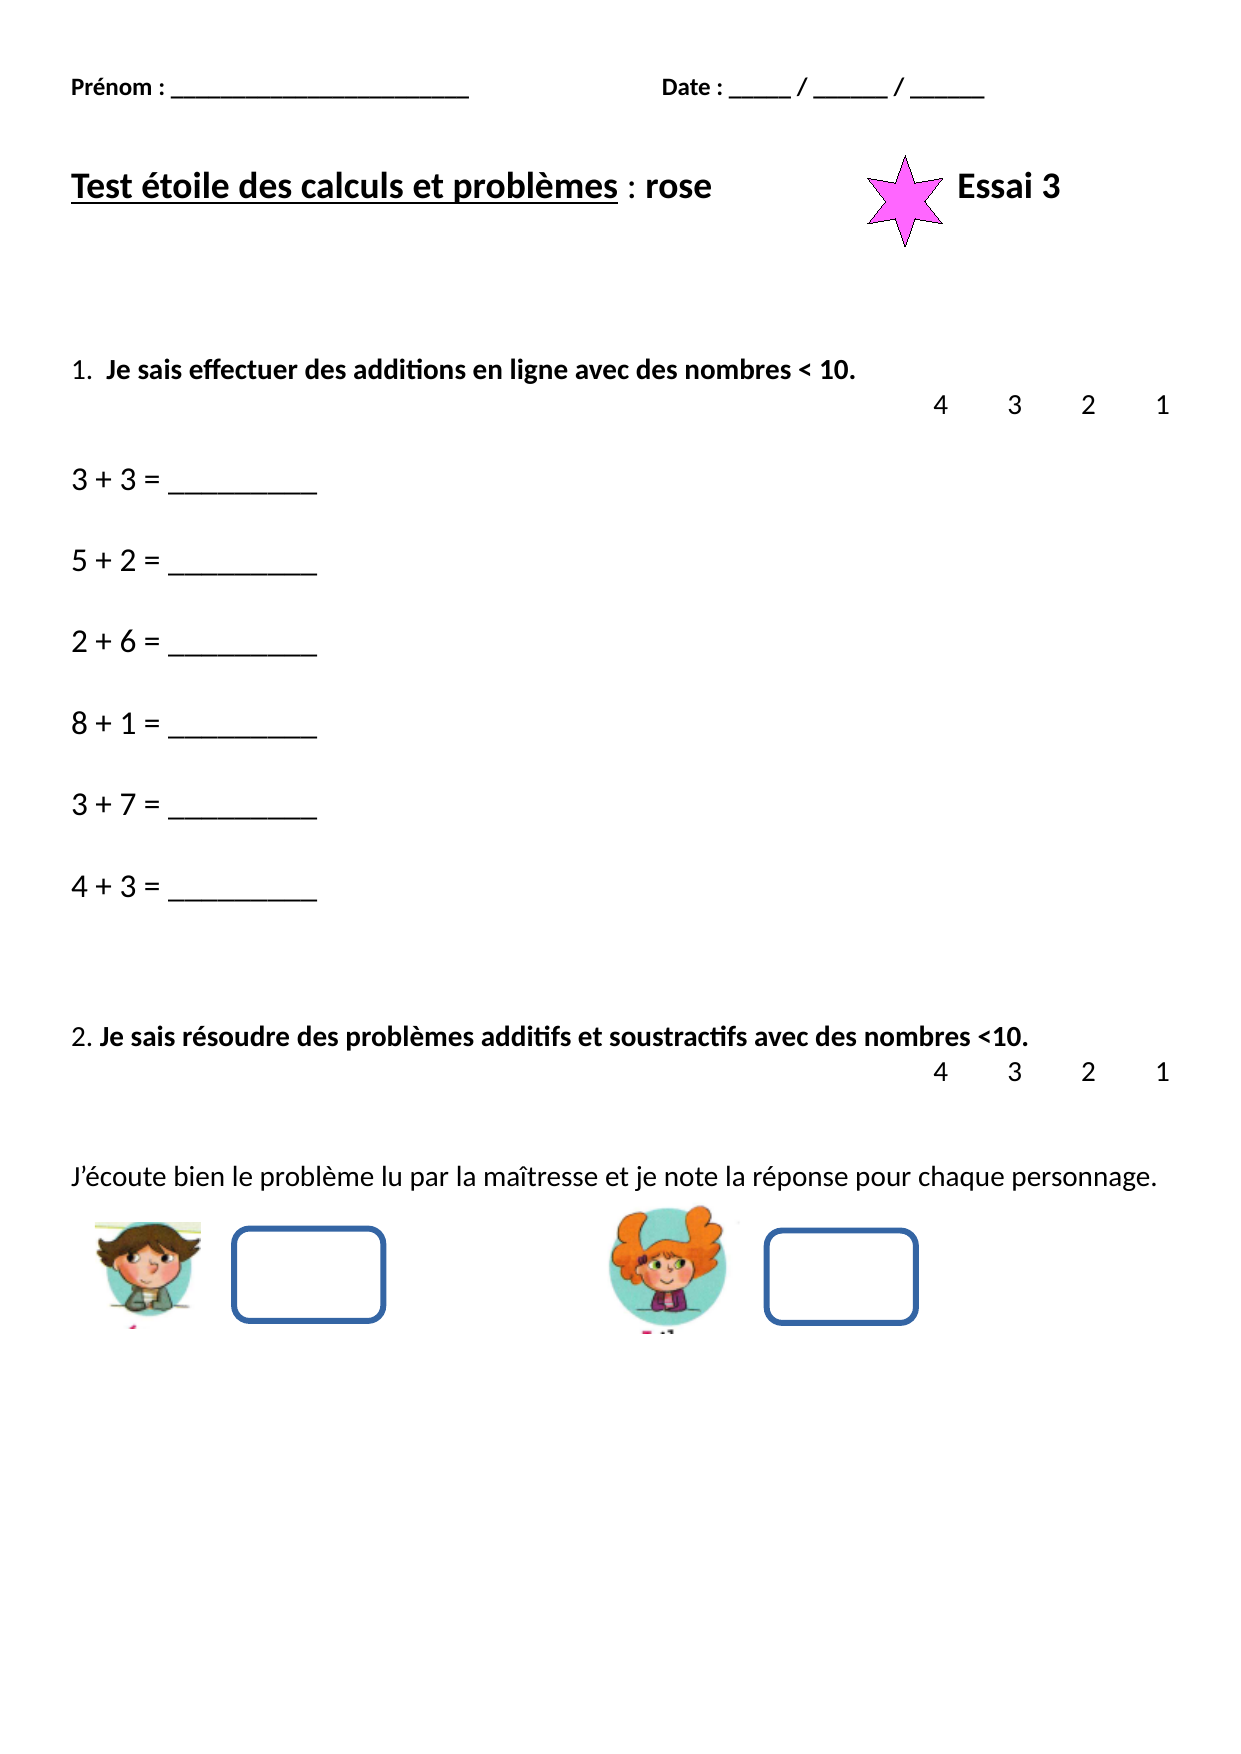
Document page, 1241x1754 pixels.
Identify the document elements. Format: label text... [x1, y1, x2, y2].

text 2. Je sais résoudre des problèmes additifs et soustractifs avec des nombres <10. [71, 1018, 1169, 1053]
text Prénom : ________________________ Date : _____ / ______ / ______ [71, 71, 1169, 101]
text 4 + 3 = _________ [71, 865, 1169, 906]
text Essai 3 [908, 162, 1169, 208]
text 5 + 2 = _________ [71, 539, 1169, 580]
text 3 + 7 = _________ [71, 783, 1169, 824]
text 1. Je sais effectuer des additions en ligne avec des nombres < 10. [71, 351, 1169, 386]
text Test étoile des calculs et problèmes : rose [71, 162, 902, 208]
text 8 + 1 = _________ [71, 702, 1169, 743]
text 3 + 3 = _________ [71, 458, 1169, 498]
text 4 3 2 1 [71, 386, 1169, 422]
text 4 3 2 1 [71, 1053, 1169, 1089]
text J’écoute bien le problème lu par la maîtresse et je note la réponse pour chaque personnage. [71, 1158, 1169, 1194]
text 2 + 6 = _________ [71, 621, 1169, 661]
picture [599, 1197, 741, 1334]
picture [94, 1222, 201, 1329]
